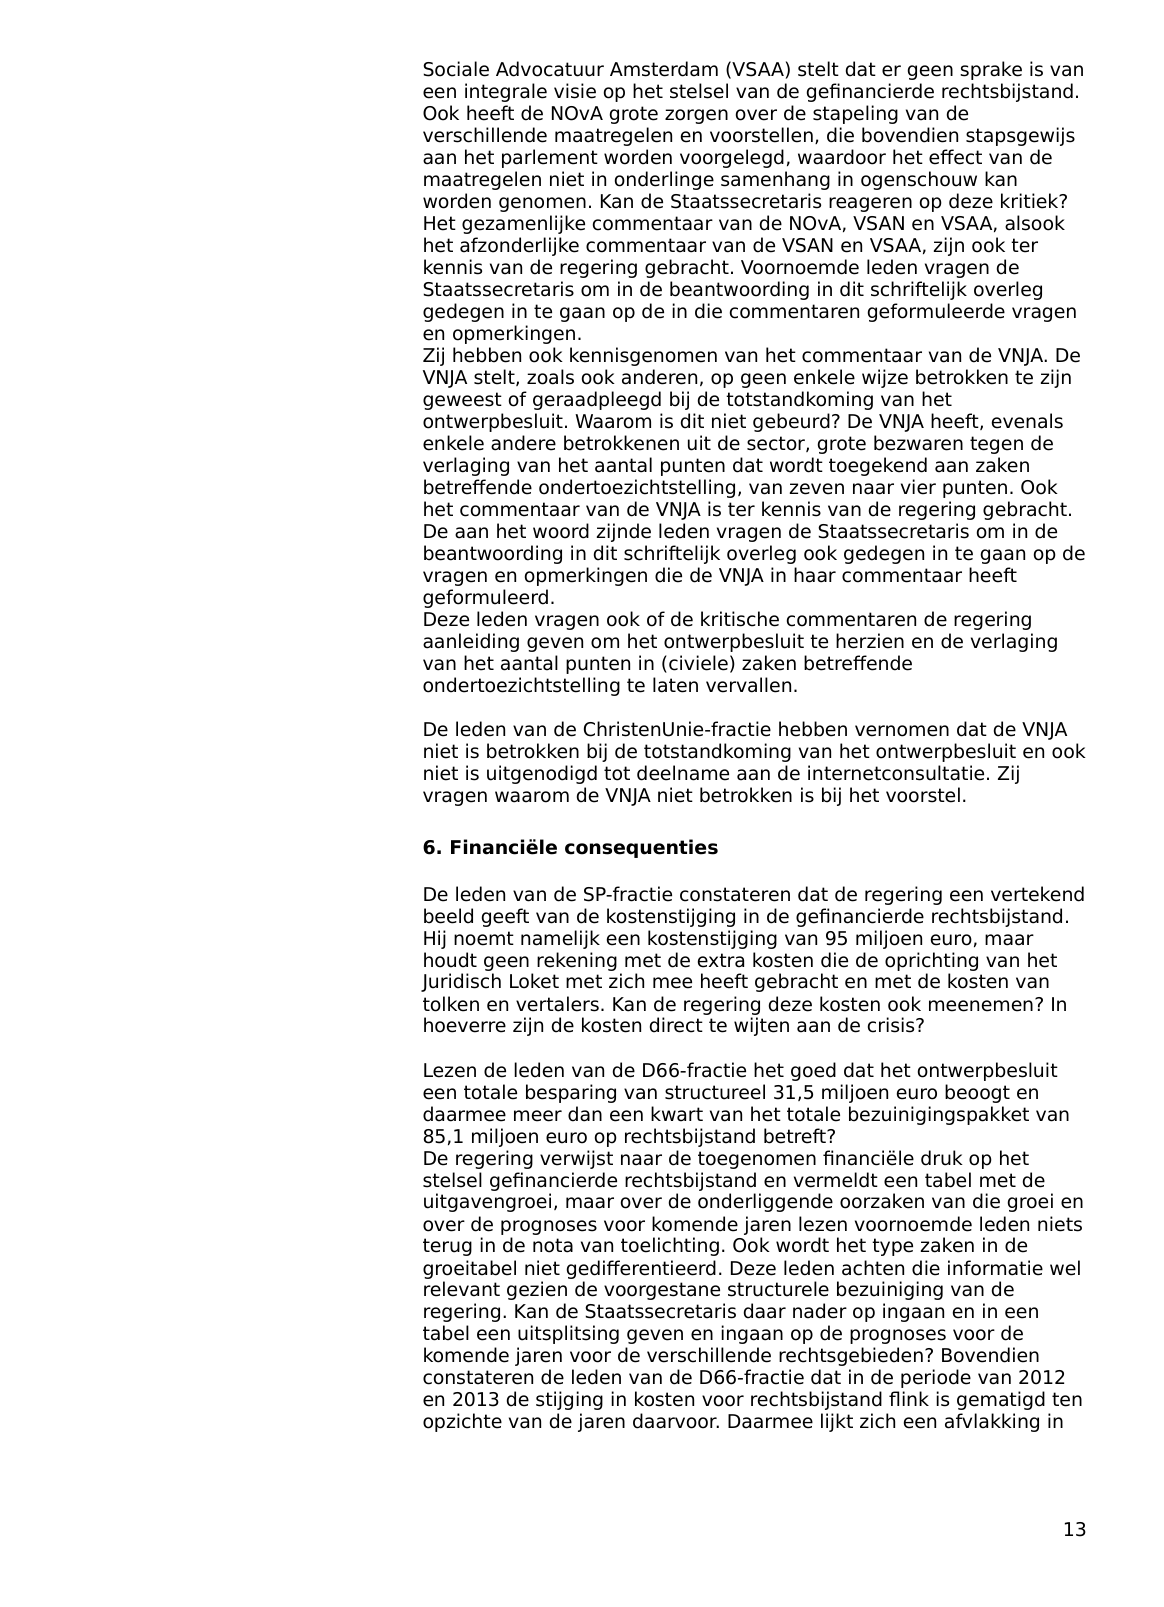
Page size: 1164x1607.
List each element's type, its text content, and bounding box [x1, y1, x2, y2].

text Deze leden vragen ook of de kritische commentaren de regering aanleiding geven om het ontwerpbesluit te herzien en de verlaging van het aantal punten in (civiele) zaken betreffende ondertoezichtstelling te laten vervallen. [422, 608, 1087, 696]
text Sociale Advocatuur Amsterdam (VSAA) stelt dat er geen sprake is van een integrale visie op het stelsel van de gefinancierde rechtsbijstand. Ook heeft de NOvA grote zorgen over de stapeling van de verschillende maatregelen en voorstellen, die bovendien stapsgewijs aan het parlement worden voorgelegd, waardoor het effect van de maatregelen niet in onderlinge samenhang in ogenschouw kan worden genomen. Kan de Staatssecretaris reageren op deze kritiek? [422, 59, 1087, 213]
subtitle 6. Financiële consequenties [422, 837, 1087, 858]
text De leden van de SP-fractie constateren dat de regering een vertekend beeld geeft van de kostenstijging in de gefinancierde rechtsbijstand. Hij noemt namelijk een kostenstijging van 95 miljoen euro, maar houdt geen rekening met de extra kosten die de oprichting van het Juridisch Loket met zich mee heeft gebracht en met de kosten van tolken en vertalers. Kan de regering deze kosten ook meenemen? In hoeverre zijn de kosten direct te wijten aan de crisis? [422, 883, 1087, 1037]
text Lezen de leden van de D66-fractie het goed dat het ontwerpbesluit een totale besparing van structureel 31,5 miljoen euro beoogt en daarmee meer dan een kwart van het totale bezuinigingspakket van 85,1 miljoen euro op rechtsbijstand betreft? [422, 1059, 1087, 1147]
text Zij hebben ook kennisgenomen van het commentaar van de VNJA. De VNJA stelt, zoals ook anderen, op geen enkele wijze betrokken te zijn geweest of geraadpleegd bij de totstandkoming van het ontwerpbesluit. Waarom is dit niet gebeurd? De VNJA heeft, evenals enkele andere betrokkenen uit de sector, grote bezwaren tegen de verlaging van het aantal punten dat wordt toegekend aan zaken betreffende ondertoezichtstelling, van zeven naar vier punten. Ook het commentaar van de VNJA is ter kennis van de regering gebracht. De aan het woord zijnde leden vragen de Staatssecretaris om in de beantwoording in dit schriftelijk overleg ook gedegen in te gaan op de vragen en opmerkingen die de VNJA in haar commentaar heeft geformuleerd. [422, 345, 1087, 608]
text De leden van de ChristenUnie-fractie hebben vernomen dat de VNJA niet is betrokken bij de totstandkoming van het ontwerpbesluit en ook niet is uitgenodigd tot deelname aan de internetconsultatie. Zij vragen waarom de VNJA niet betrokken is bij het voorstel. [422, 719, 1087, 807]
text De regering verwijst naar de toegenomen financiële druk op het stelsel gefinancierde rechtsbijstand en vermeldt een tabel met de uitgavengroei, maar over de onderliggende oorzaken van die groei en over de prognoses voor komende jaren lezen voornoemde leden niets terug in de nota van toelichting. Ook wordt het type zaken in de groeitabel niet gedifferentieerd. Deze leden achten die informatie wel relevant gezien de voorgestane structurele bezuiniging van de regering. Kan de Staatssecretaris daar nader op ingaan en in een tabel een uitsplitsing geven en ingaan op de prognoses voor de komende jaren voor de verschillende rechtsgebieden? Bovendien constateren de leden van de D66-fractie dat in de periode van 2012 en 2013 de stijging in kosten voor rechtsbijstand flink is gematigd ten opzichte van de jaren daarvoor. Daarmee lijkt zich een afvlakking in [422, 1147, 1087, 1433]
text Het gezamenlijke commentaar van de NOvA, VSAN en VSAA, alsook het afzonderlijke commentaar van de VSAN en VSAA, zijn ook ter kennis van de regering gebracht. Voornoemde leden vragen de Staatssecretaris om in de beantwoording in dit schriftelijk overleg gedegen in te gaan op de in die commentaren geformuleerde vragen en opmerkingen. [422, 213, 1087, 345]
